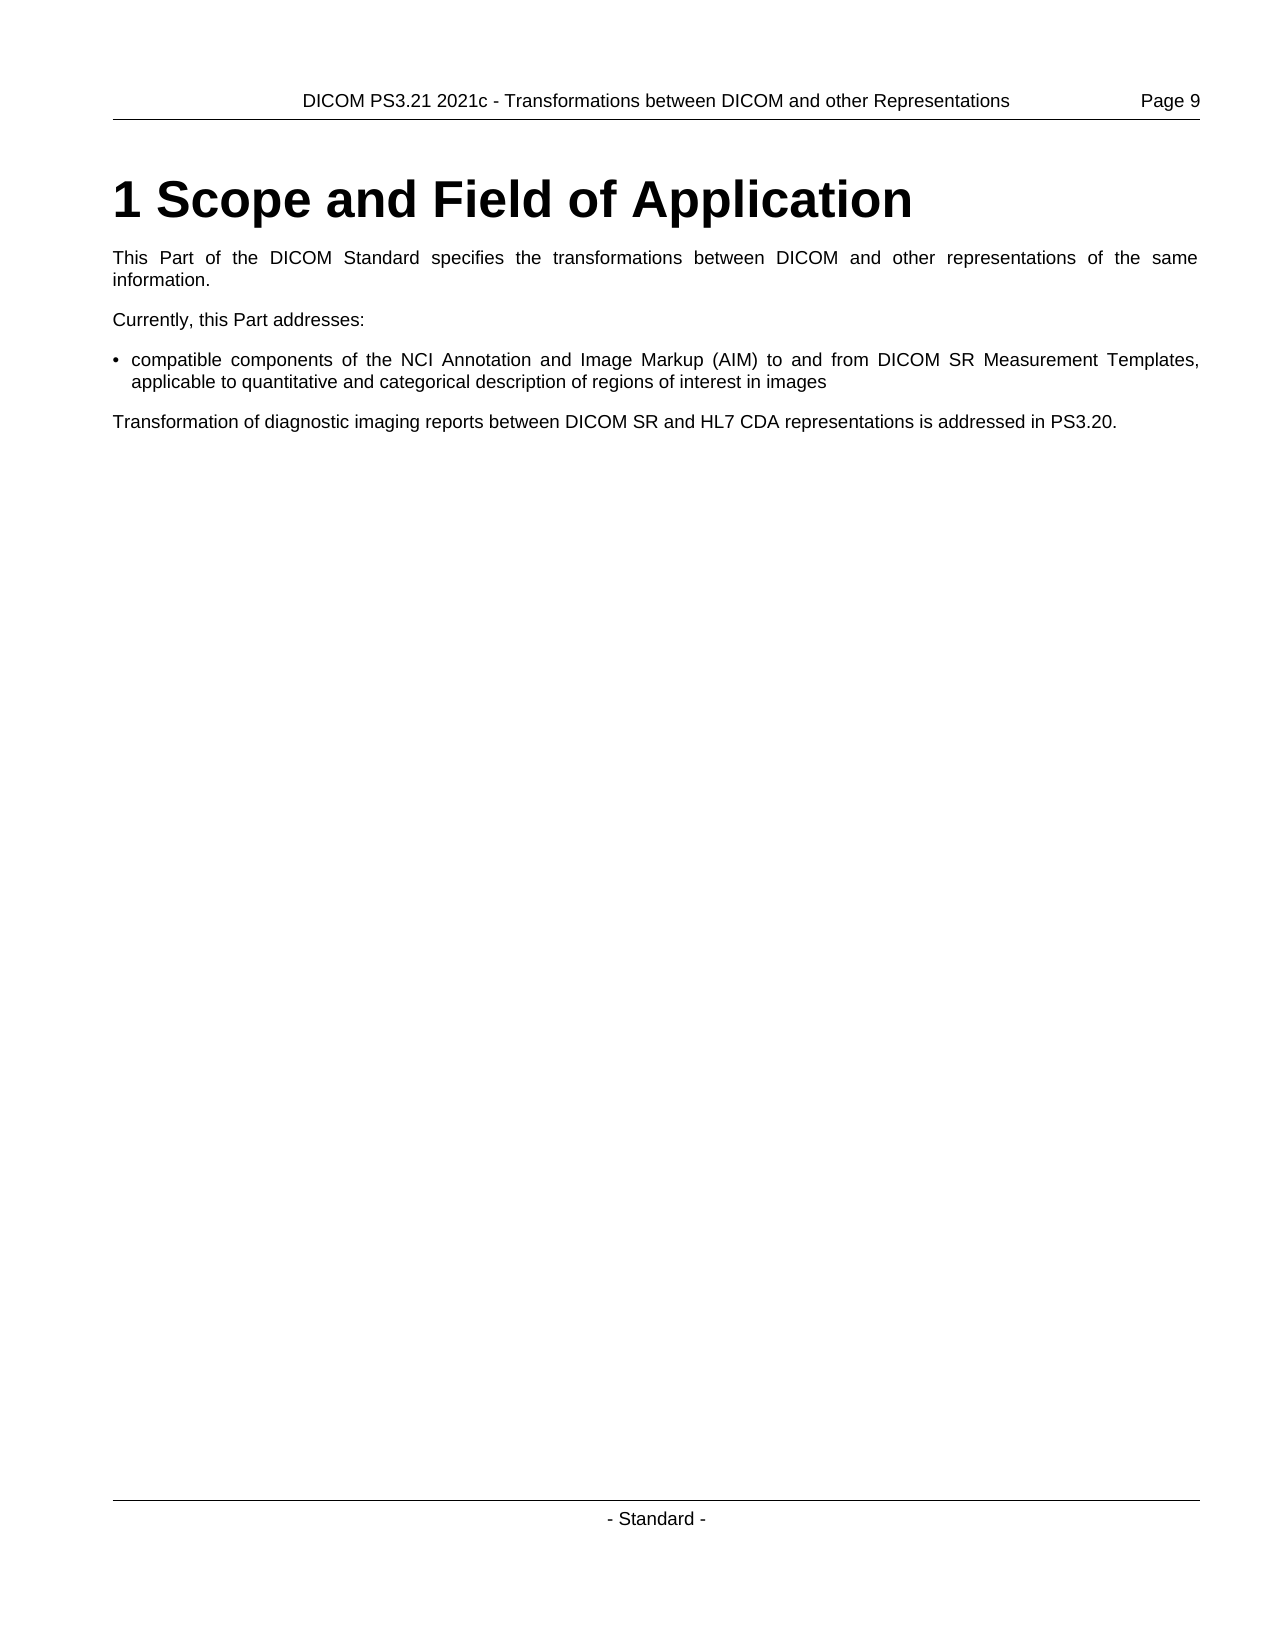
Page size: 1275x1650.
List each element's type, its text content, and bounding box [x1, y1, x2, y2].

text This Part of the DICOM Standard specifies the transformations between DICOM and other representations of the same information. [112, 247, 1200, 290]
text Transformation of diagnostic imaging reports between DICOM SR and HL7 CDA representations is addressed in PS3.20. [112, 411, 1200, 433]
text 1 Scope and Field of Application [112, 169, 1200, 228]
text Currently, this Part addresses: [112, 309, 1200, 331]
text • compatible components of the NCI Annotation and Image Markup (AIM) to and from DICOM SR Measurement Templates, applicable to quantitative and categorical description of regions of interest in images [112, 349, 1200, 392]
